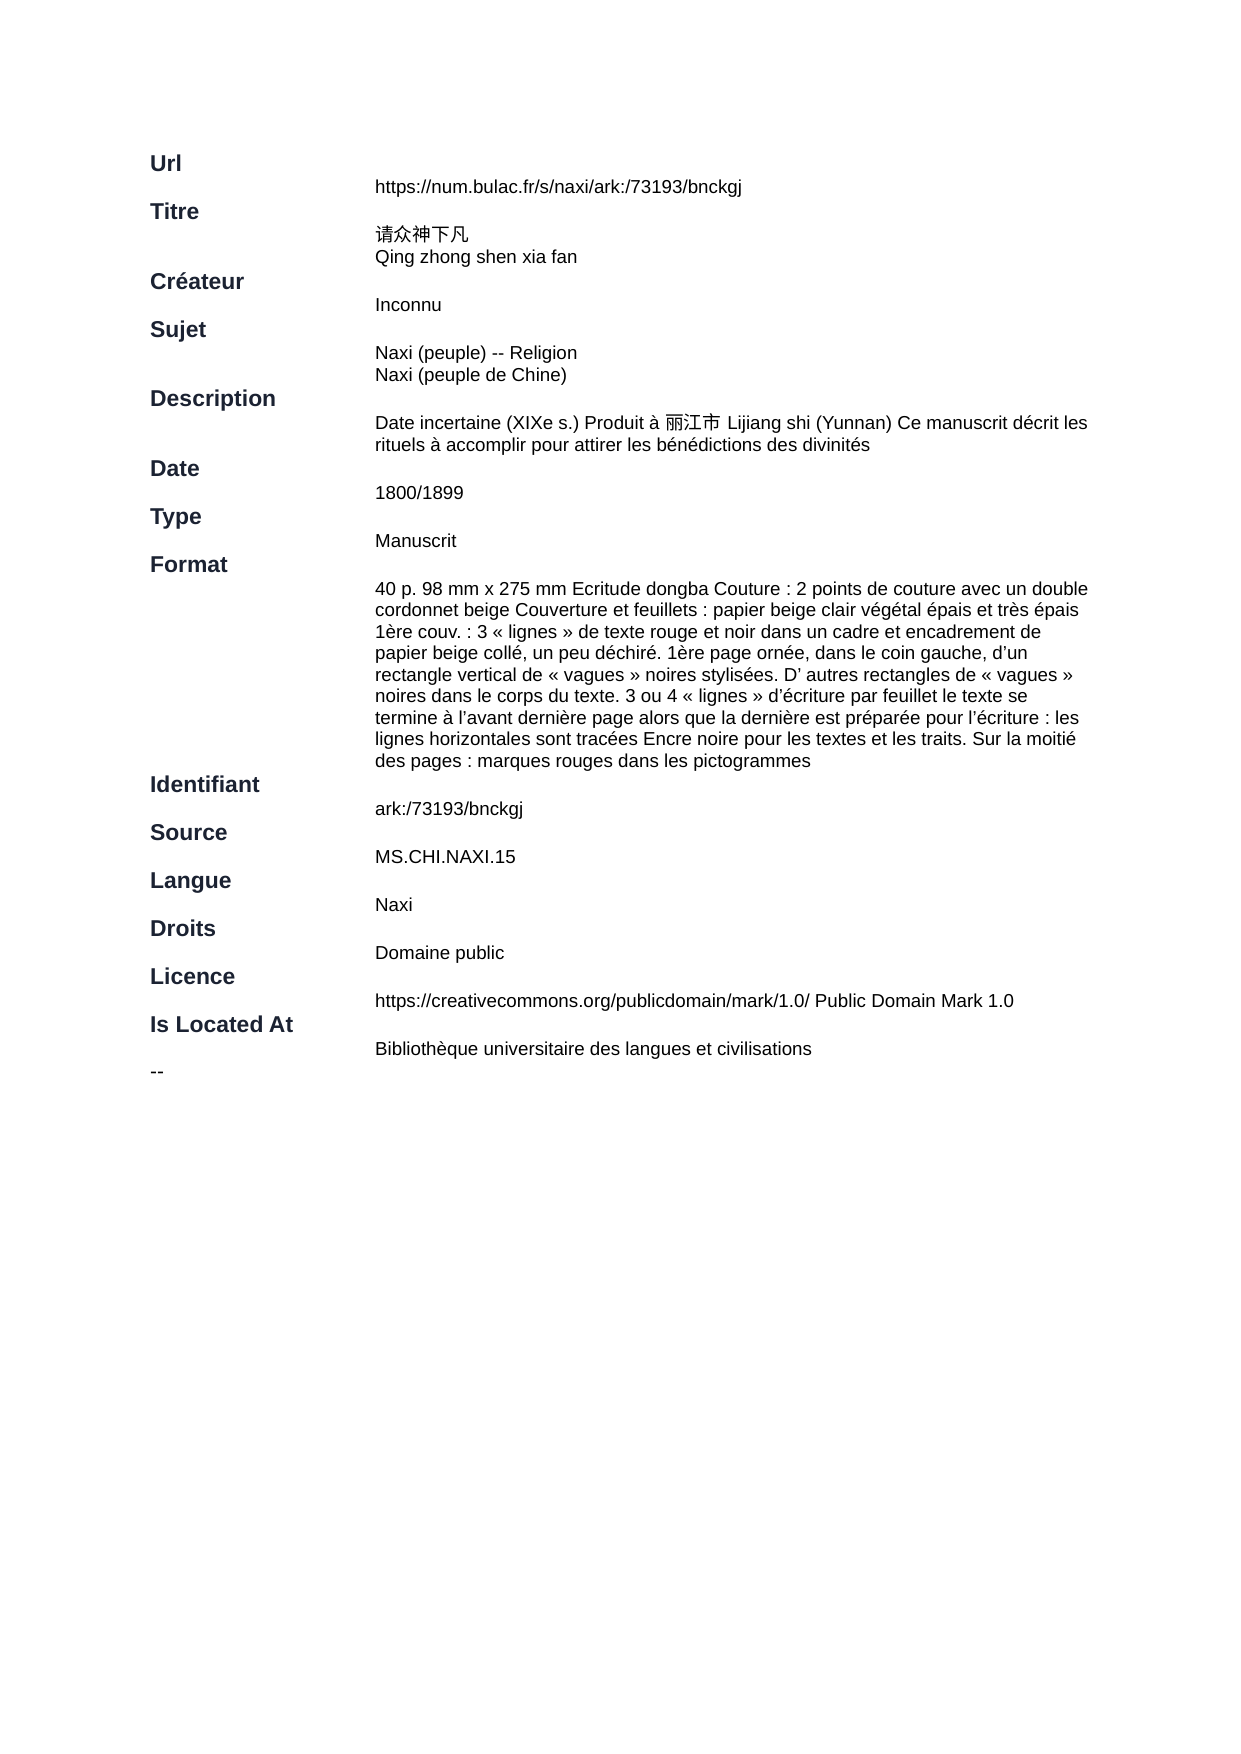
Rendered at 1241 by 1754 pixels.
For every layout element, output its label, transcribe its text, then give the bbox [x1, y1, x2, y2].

text Bibliothèque universitaire des langues et civilisations [375, 1037, 1090, 1059]
text https://creativecommons.org/publicdomain/mark/1.0/ Public Domain Mark 1.0 [375, 989, 1090, 1011]
text Domaine public [375, 941, 1090, 963]
text Naxi (peuple de Chine) [375, 363, 1090, 385]
text 1800/1899 [375, 481, 1090, 503]
text Naxi [375, 893, 1090, 915]
text Naxi (peuple) -- Religion [375, 342, 1090, 363]
text Inconnu [375, 294, 1090, 316]
text Titre [150, 198, 1090, 224]
text Description [150, 385, 1090, 411]
text 40 p. 98 mm x 275 mm Ecritude dongba Couture : 2 points de couture avec un double cordonnet beige Couverture et feuillets : papier beige clair végétal épais et très épais 1ère couv. : 3 « lignes » de texte rouge et noir dans un cadre et encadrement de papier beige collé, un peu déchiré. 1ère page ornée, dans le coin gauche, d’un rectangle vertical de « vagues » noires stylisées. D’ autres rectangles de « vagues » noires dans le corps du texte. 3 ou 4 « lignes » d’écriture par feuillet le texte se termine à l’avant dernière page alors que la dernière est préparée pour l’écriture : les lignes horizontales sont tracées Encre noire pour les textes et les traits. Sur la moitié des pages : marques rouges dans les pictogrammes [375, 577, 1090, 771]
text Manuscrit [375, 529, 1090, 551]
text Date incertaine (XIXe s.) Produit à 丽江市 Lijiang shi (Yunnan) Ce manuscrit décrit les rituels à accomplir pour attirer les bénédictions des divinités [375, 411, 1090, 455]
text 请众神下凡 [375, 224, 1090, 246]
text Format [150, 551, 1090, 577]
text Source [150, 819, 1090, 846]
text Url [150, 150, 1090, 176]
text Type [150, 503, 1090, 529]
text Licence [150, 963, 1090, 989]
text ark:/73193/bnckgj [375, 798, 1090, 819]
text Langue [150, 867, 1090, 893]
text Droits [150, 915, 1090, 941]
text Sujet [150, 316, 1090, 342]
text Identifiant [150, 771, 1090, 798]
text -- [150, 1059, 1090, 1083]
text https://num.bulac.fr/s/naxi/ark:/73193/bnckgj [375, 176, 1090, 198]
text Qing zhong shen xia fan [375, 246, 1090, 268]
text Date [150, 455, 1090, 481]
text Créateur [150, 268, 1090, 294]
text MS.CHI.NAXI.15 [375, 846, 1090, 867]
text Is Located At [150, 1011, 1090, 1037]
